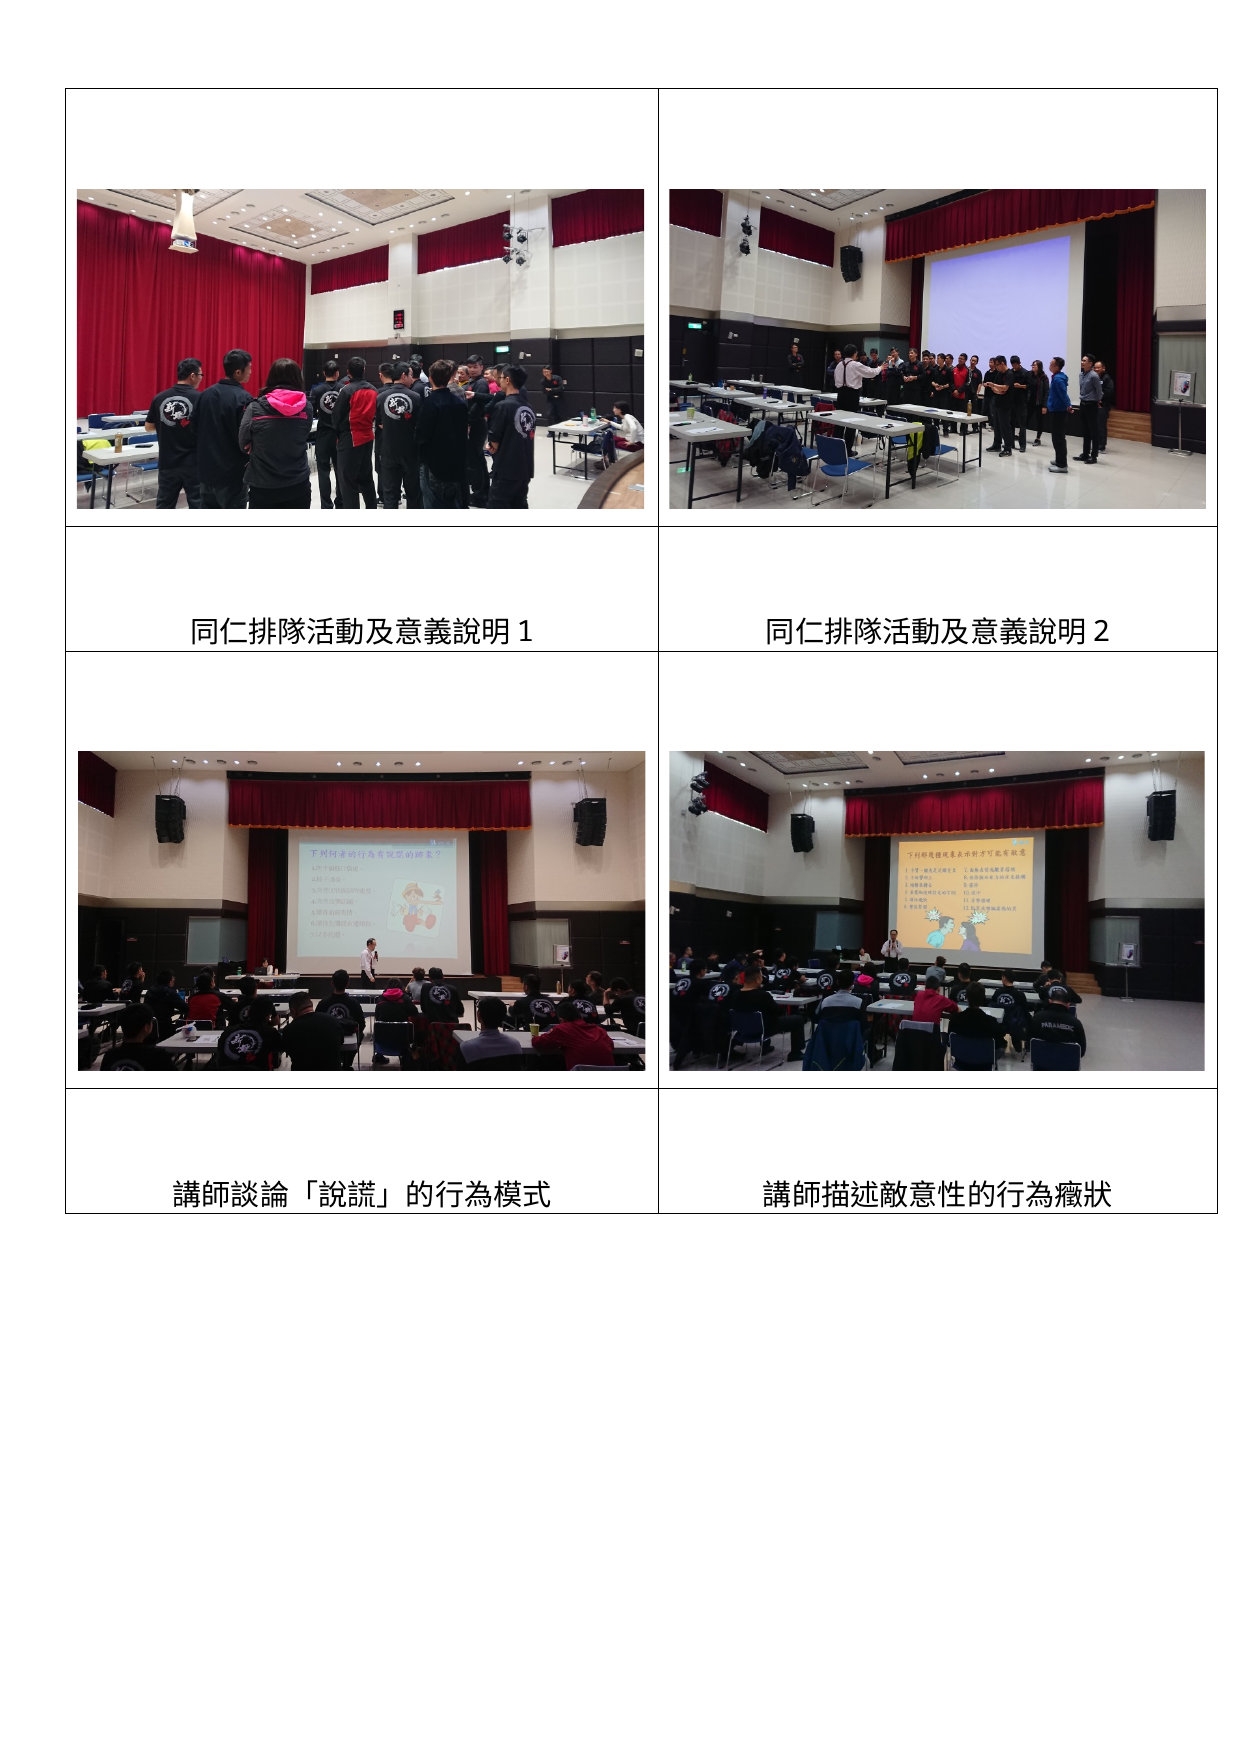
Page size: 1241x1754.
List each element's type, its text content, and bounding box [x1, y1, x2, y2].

table_cell [659, 652, 1217, 1088]
table_cell [659, 89, 1217, 526]
table_cell 同仁排隊活動及意義說明2 [659, 527, 1217, 651]
table_cell 同仁排隊活動及意義說明1 [66, 527, 658, 651]
table_cell [66, 89, 658, 526]
table_cell 講師描述敵意性的行為癥狀 [659, 1089, 1217, 1213]
table_cell [66, 652, 658, 1088]
table_cell 講師談論「說謊」的行為模式 [66, 1089, 658, 1213]
